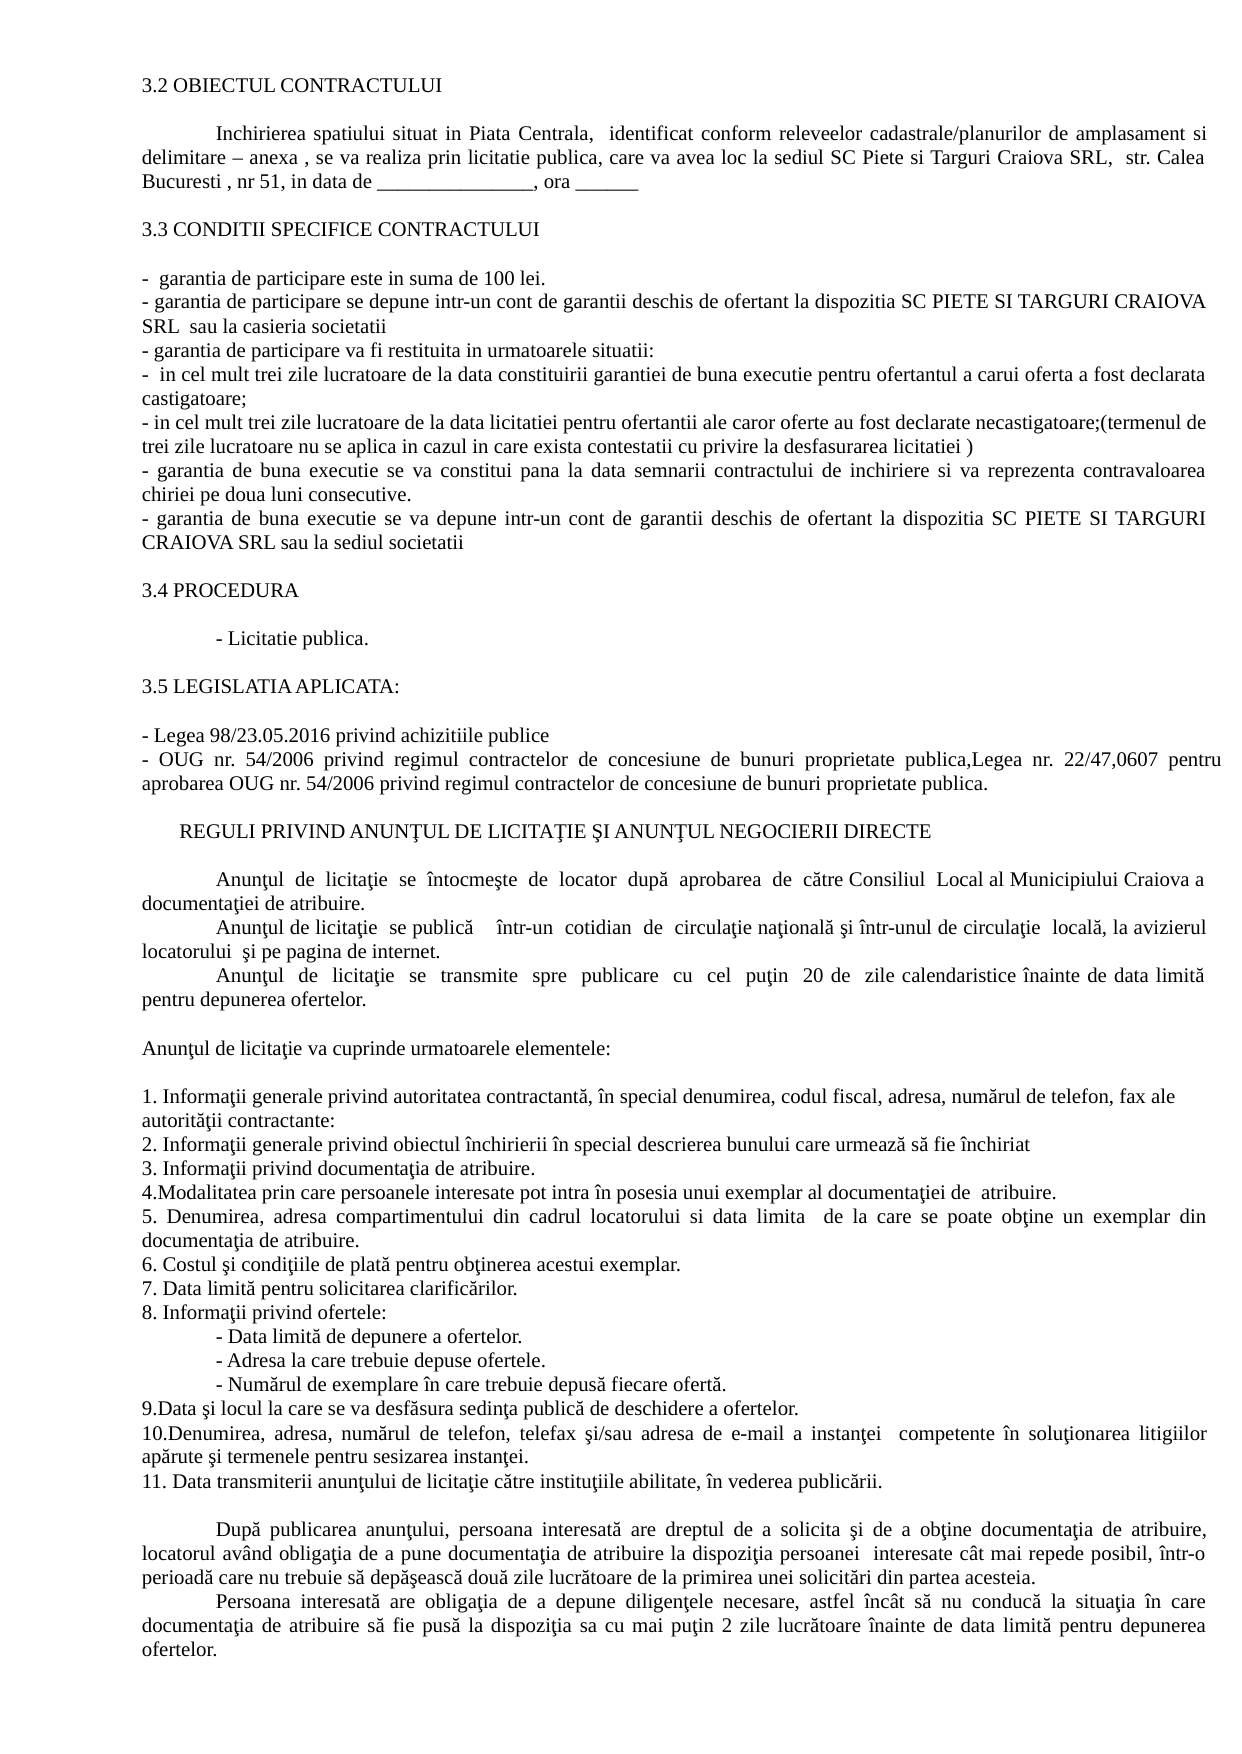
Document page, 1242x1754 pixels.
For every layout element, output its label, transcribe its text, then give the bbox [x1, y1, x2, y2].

text 4.Modalitatea prin care persoanele interesate pot intra în posesia unui exemplar al documentaţiei de atribuire. [142, 1180, 1208, 1204]
text - garantia de participare se depune intr-un cont de garantii deschis de ofertant la dispozitia SC PIETE SI TARGURI CRAIOVA SRL sau la casieria societatii [142, 289, 1208, 338]
text - garantia de participare va fi restituita in urmatoarele situatii: [142, 338, 1208, 362]
text 1. Informaţii generale privind autoritatea contractantă, în special denumirea, codul fiscal, adresa, numărul de telefon, fax ale autorităţii contractante: [142, 1083, 1208, 1132]
text 3. Informaţii privind documentaţia de atribuire. [142, 1156, 1208, 1180]
text - in cel mult trei zile lucratoare de la data licitatiei pentru ofertantii ale caror oferte au fost declarate necastigatoare;(termenul de trei zile lucratoare nu se aplica in cazul in care exista contestatii cu privire la desfasurarea licitatiei ) [142, 410, 1208, 458]
text 5. Denumirea, adresa compartimentului din cadrul locatorului si data limita de la care se poate obţine un exemplar din documentaţia de atribuire. [142, 1204, 1208, 1252]
text - Data limită de depunere a ofertelor. [142, 1324, 1208, 1348]
text Anunţul de licitaţie se transmite spre publicare cu cel puţin 20 de zile calendaristice înainte de data limită pentru depunerea ofertelor. [142, 963, 1208, 1011]
text Anunţul de licitaţie va cuprinde urmatoarele elementele: [142, 1035, 1208, 1059]
text Persoana interesată are obligaţia de a depune diligenţele necesare, astfel încât să nu conducă la situaţia în care documentaţia de atribuire să fie pusă la dispoziţia sa cu mai puţin 2 zile lucrătoare înainte de data limită pentru depunerea ofertelor. [142, 1589, 1208, 1661]
text 9.Data şi locul la care se va desfăsura sedinţa publică de deschidere a ofertelor. [142, 1396, 1208, 1420]
text 11. Data transmiterii anunţului de licitaţie către instituţiile abilitate, în vederea publicării. [142, 1468, 1208, 1493]
text 6. Costul şi condiţiile de plată pentru obţinerea acestui exemplar. [142, 1252, 1208, 1276]
text 2. Informaţii generale privind obiectul închirierii în special descrierea bunului care urmează să fie închiriat [142, 1132, 1208, 1156]
text - garantia de buna executie se va constitui pana la data semnarii contractului de inchiriere si va reprezenta contravaloarea chiriei pe doua luni consecutive. [142, 458, 1208, 506]
text Inchirierea spatiului situat in Piata Centrala, identificat conform releveelor cadastrale/planurilor de amplasament si delimitare – anexa , se va realiza prin licitatie publica, care va avea loc la sediul SC Piete si Targuri Craiova SRL, str. Calea Bucuresti , nr 51, in data de _______________, ora ______ [142, 121, 1208, 193]
text - Adresa la care trebuie depuse ofertele. [142, 1348, 1208, 1372]
text 3.2 OBIECTUL CONTRACTULUI [142, 73, 1208, 97]
text - OUG nr. 54/2006 privind regimul contractelor de concesiune de bunuri proprietate publica,Legea nr. 22/47,0607 pentru aprobarea OUG nr. 54/2006 privind regimul contractelor de concesiune de bunuri proprietate publica. [142, 747, 1223, 795]
text - garantia de buna executie se va depune intr-un cont de garantii deschis de ofertant la dispozitia SC PIETE SI TARGURI CRAIOVA SRL sau la sediul societatii [142, 506, 1208, 554]
text REGULI PRIVIND ANUNŢUL DE LICITAŢIE ŞI ANUNŢUL NEGOCIERII DIRECTE [179, 819, 1208, 843]
text - Numărul de exemplare în care trebuie depusă fiecare ofertă. [142, 1372, 1208, 1396]
text 3.3 CONDITII SPECIFICE CONTRACTULUI [142, 217, 1208, 241]
text - garantia de participare este in suma de 100 lei. [142, 265, 1208, 289]
text Anunţul de licitaţie se publică într-un cotidian de circulaţie naţională şi într-unul de circulaţie locală, la avizierul locatorului şi pe pagina de internet. [142, 915, 1208, 963]
text - Legea 98/23.05.2016 privind achizitiile publice [142, 723, 1223, 747]
text 7. Data limită pentru solicitarea clarificărilor. [142, 1276, 1208, 1300]
text - in cel mult trei zile lucratoare de la data constituirii garantiei de buna executie pentru ofertantul a carui oferta a fost declarata castigatoare; [142, 362, 1208, 410]
text Anunţul de licitaţie se întocmeşte de locator după aprobarea de către Consiliul Local al Municipiului Craiova a documentaţiei de atribuire. [142, 867, 1208, 915]
text 3.5 LEGISLATIA APLICATA: [142, 674, 1223, 698]
text 3.4 PROCEDURA [142, 578, 1223, 602]
text 10.Denumirea, adresa, numărul de telefon, telefax şi/sau adresa de e-mail a instanţei competente în soluţionarea litigiilor apărute şi termenele pentru sesizarea instanţei. [142, 1420, 1208, 1468]
text - Licitatie publica. [142, 626, 1223, 650]
text După publicarea anunţului, persoana interesată are dreptul de a solicita şi de a obţine documentaţia de atribuire, locatorul având obligaţia de a pune documentaţia de atribuire la dispoziţia persoanei interesate cât mai repede posibil, într-o perioadă care nu trebuie să depăşească două zile lucrătoare de la primirea unei solicitări din partea acesteia. [142, 1517, 1208, 1589]
text 8. Informaţii privind ofertele: [142, 1300, 1208, 1324]
